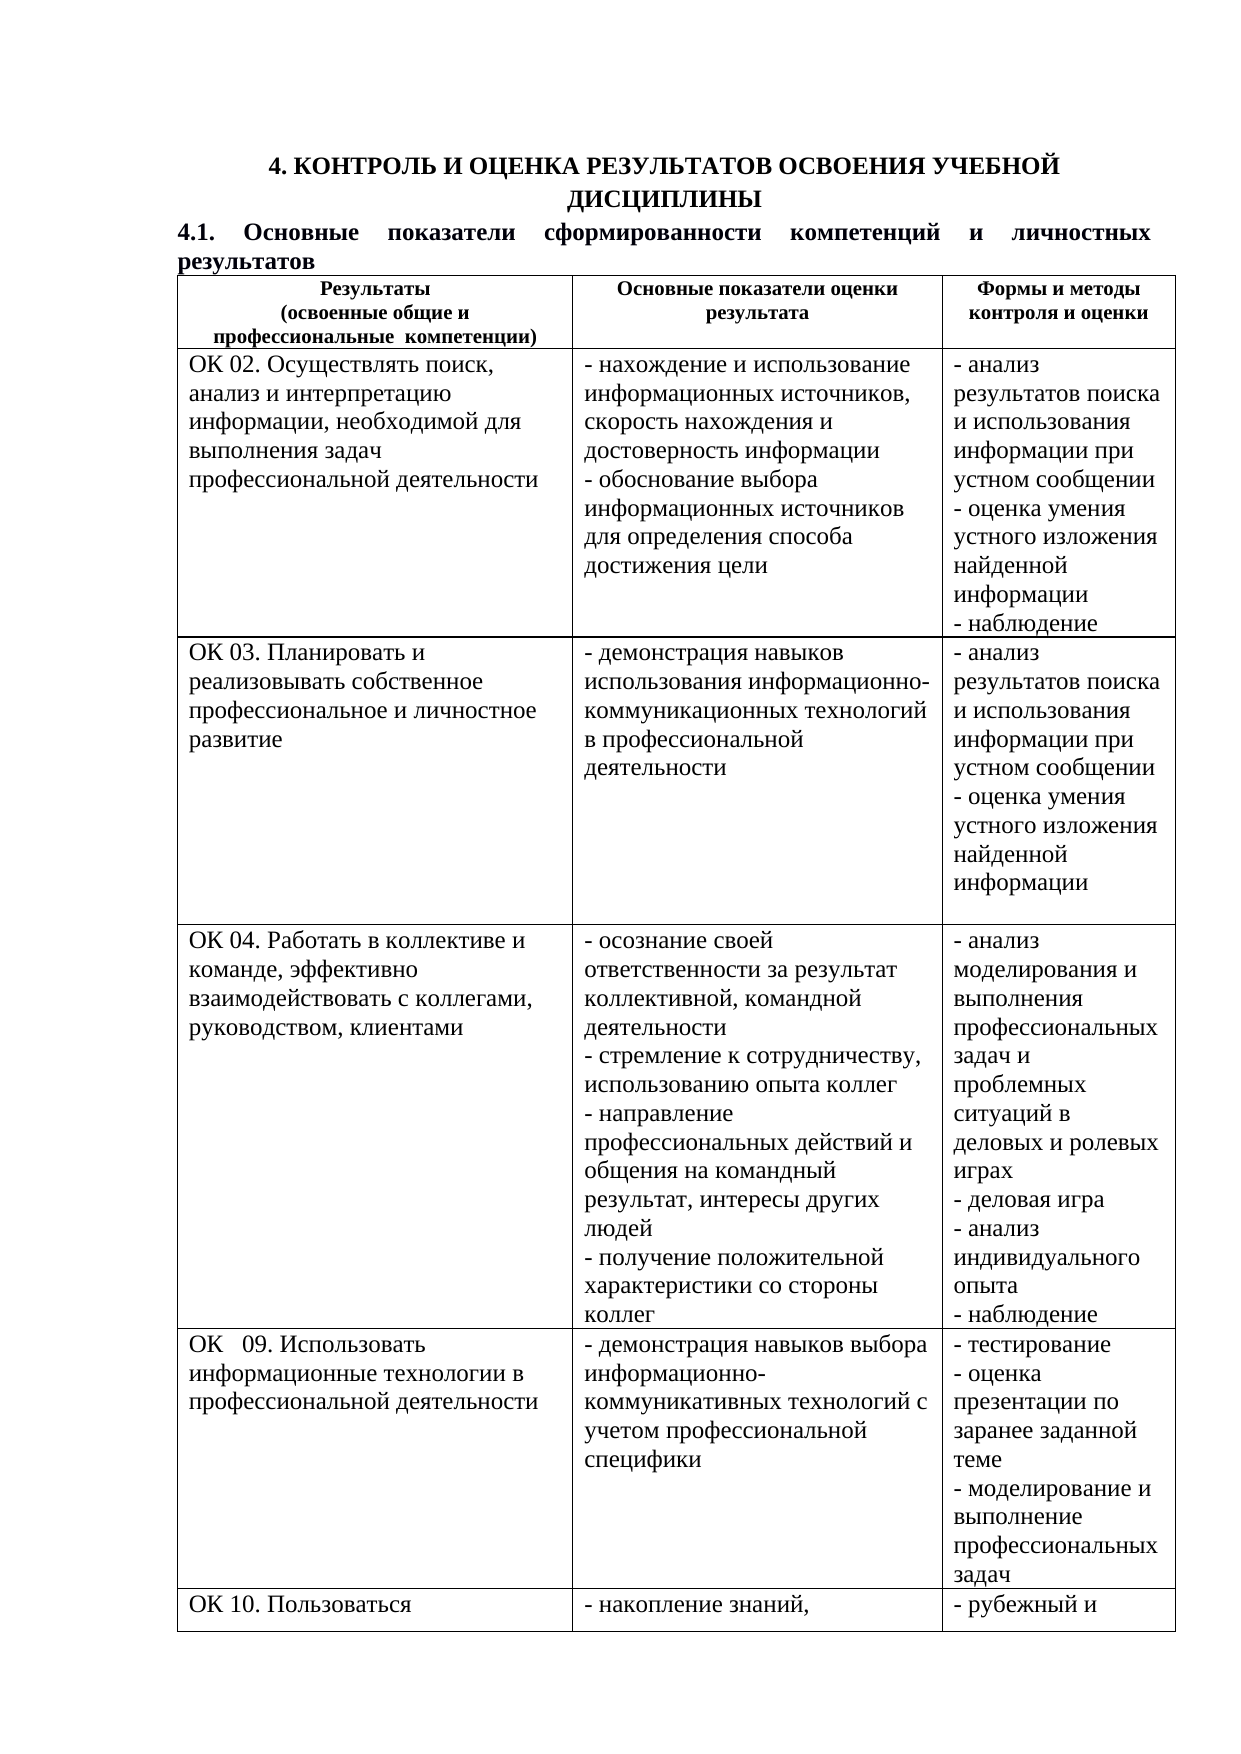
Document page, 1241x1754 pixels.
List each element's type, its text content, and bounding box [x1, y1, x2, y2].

text 4. КОНТРОЛЬ И ОЦЕНКА РЕЗУЛЬТАТОВ ОСВОЕНИЯ УЧЕБНОЙ ДИСЦИПЛИНЫ [177, 151, 1152, 213]
table_cell ОК 03. Планировать и реализовывать собственное профессиональное и личностное развитие [178, 638, 572, 924]
table_cell ОК 04. Работать в коллективе и команде, эффективно взаимодействовать с коллегами, руководством, клиентами [178, 925, 572, 1328]
text 4.1. Основные показатели сформированности компетенций и личностных результатов [177, 217, 1152, 275]
table_cell ОК 09. Использовать информационные технологии в профессиональной деятельности [178, 1329, 572, 1588]
table_cell - накопление знаний, [573, 1589, 942, 1631]
table_cell - демонстрация навыков выбора информационно-коммуникативных технологий с учетом профессиональной специфики [573, 1329, 942, 1588]
table_cell - демонстрация навыков использования информационно-коммуникационных технологий в профессиональной деятельности [573, 638, 942, 924]
table_cell - анализ моделирования и выполнения профессиональных задач и проблемных ситуаций в деловых и ролевых играх - деловая игра - анализ индивидуального опыта - наблюдение [943, 925, 1175, 1328]
table_header Основные показатели оценки результата [573, 276, 942, 348]
table_cell - анализ результатов поиска и использования информации при устном сообщении - оценка умения устного изложения найденной информации [943, 638, 1175, 924]
table_cell - осознание своей ответственности за результат коллективной, командной деятельности - стремление к сотрудничеству, использованию опыта коллег - направление профессиональных действий и общения на командный результат, интересы других людей - получение положительной характеристики со стороны коллег [573, 925, 942, 1328]
table_header Формы и методы контроля и оценки [943, 276, 1175, 348]
table_header Результаты (освоенные общие и профессиональные компетенции) [178, 276, 572, 348]
table_cell - тестирование - оценка презентации по заранее заданной теме - моделирование и выполнение профессиональных задач [943, 1329, 1175, 1588]
table_cell - нахождение и использование информационных источников, скорость нахождения и достоверность информации - обоснование выбора информационных источников для определения способа достижения цели [573, 349, 942, 636]
table_cell - анализ результатов поиска и использования информации при устном сообщении - оценка умения устного изложения найденной информации - наблюдение [943, 349, 1175, 636]
table_cell ОК 10. Пользоваться [178, 1589, 572, 1631]
table_cell ОК 02. Осуществлять поиск, анализ и интерпретацию информации, необходимой для выполнения задач профессиональной деятельности [178, 349, 572, 636]
table_cell - рубежный и [943, 1589, 1175, 1631]
